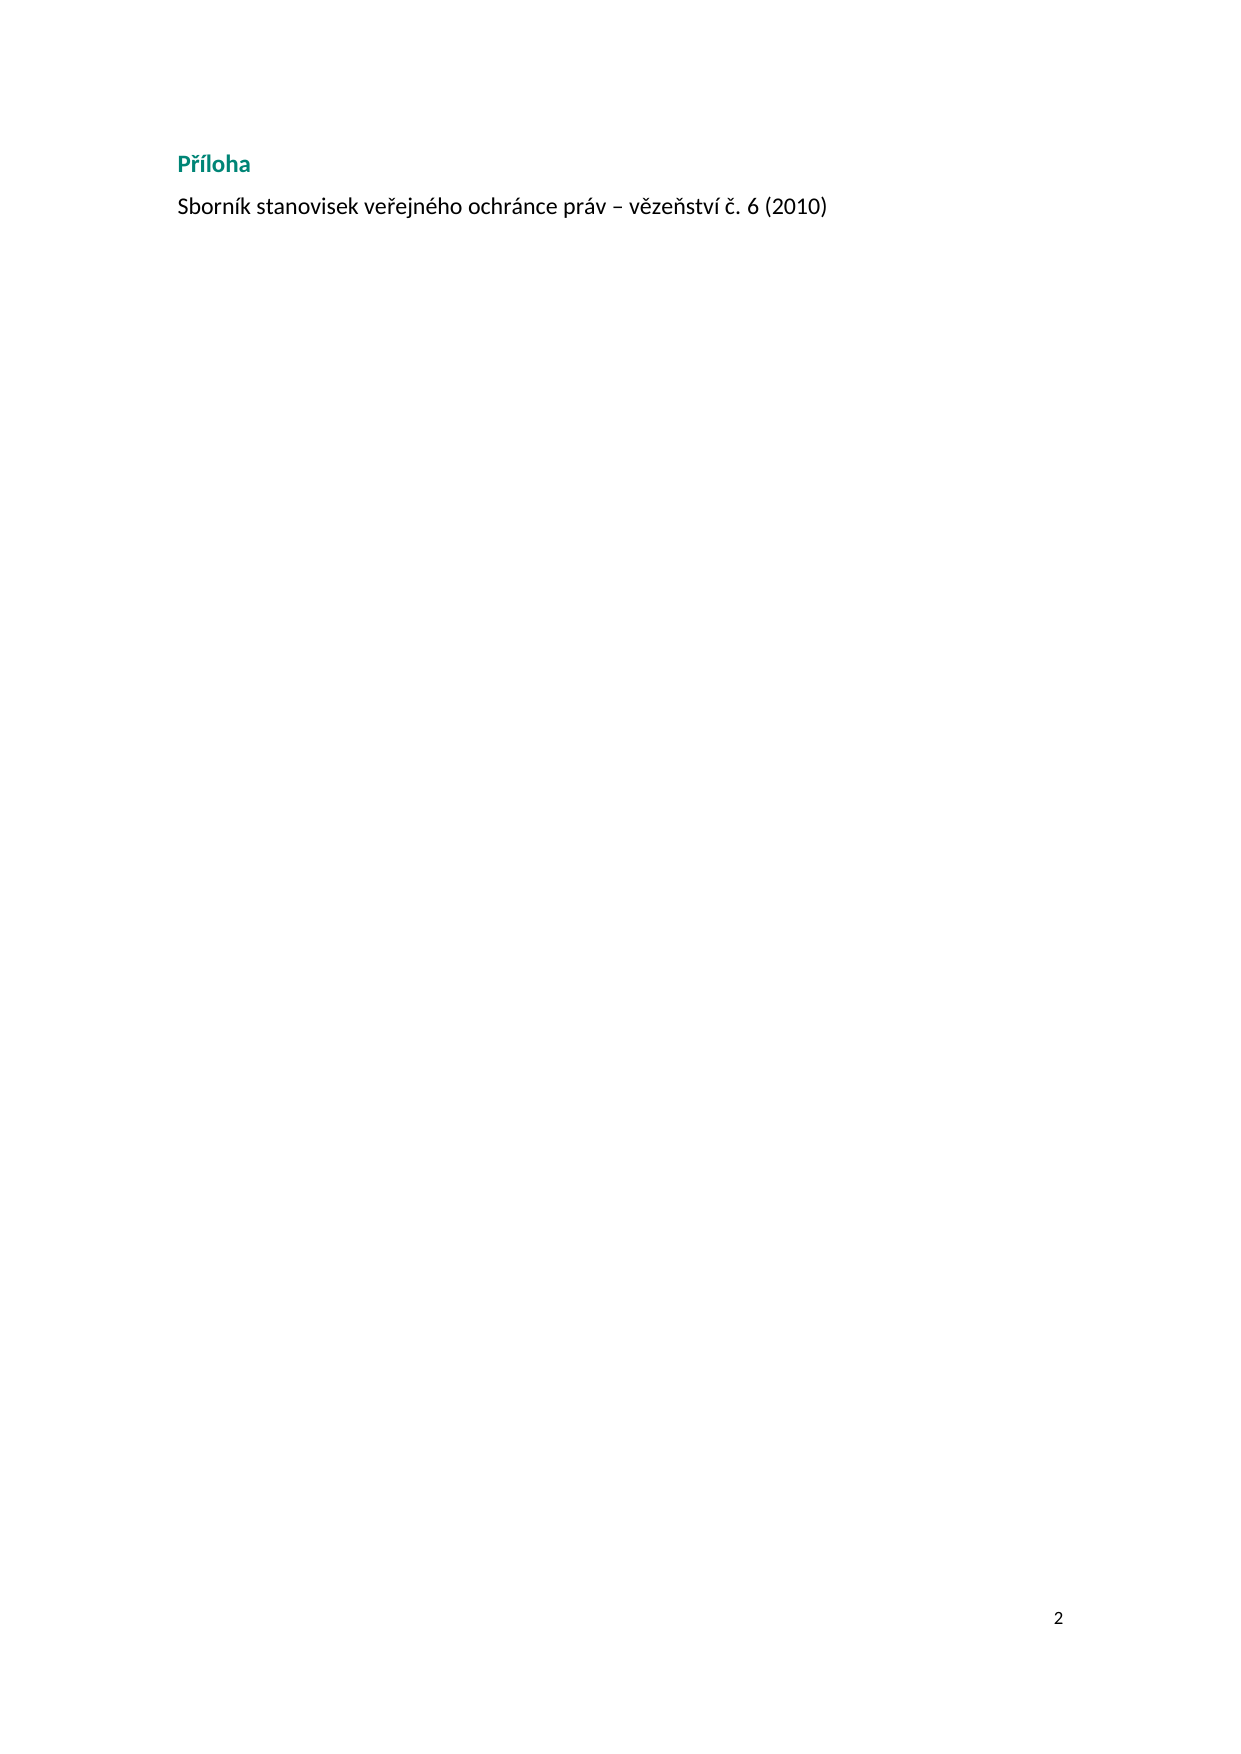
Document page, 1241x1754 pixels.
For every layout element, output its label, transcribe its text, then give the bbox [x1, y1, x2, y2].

text Sborník stanovisek veřejného ochránce práv – vězeňství č. 6 (2010) [177, 191, 1063, 220]
text Příloha [177, 148, 1063, 178]
